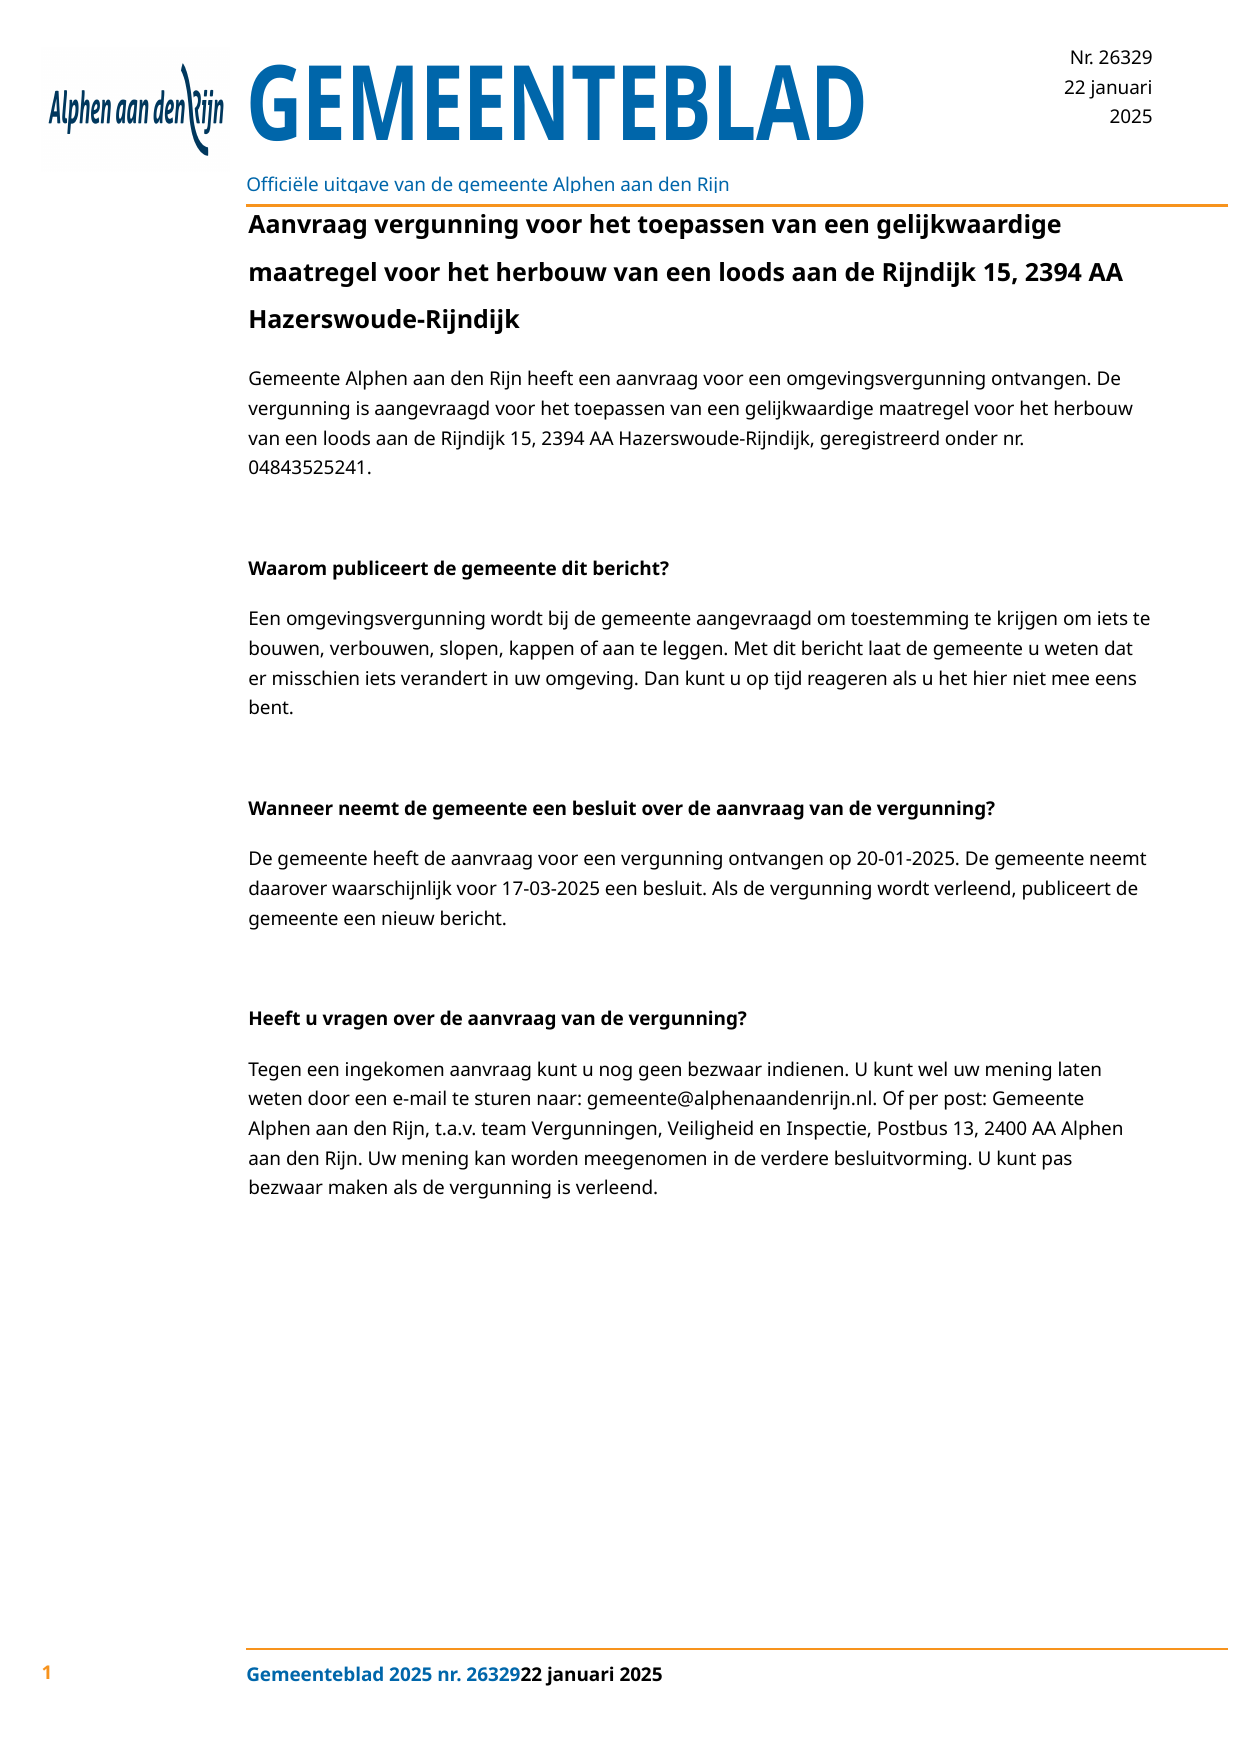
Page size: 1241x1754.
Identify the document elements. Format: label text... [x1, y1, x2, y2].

text Waarom publiceert de gemeente dit bericht? [248, 555, 1152, 581]
text Heeft u vragen over de aanvraag van de vergunning? [248, 1006, 1152, 1031]
text Wanneer neemt de gemeente een besluit over de aanvraag van de vergunning? [248, 795, 1152, 821]
text Een omgevingsvergunning wordt bij de gemeente aangevraagd om toestemming te krijgen om iets te bouwen, verbouwen, slopen, kappen of aan te leggen. Met dit bericht laat de gemeente u weten dat er misschien iets verandert in uw omgeving. Dan kunt u op tijd reageren als u het hier niet mee eens bent. [248, 606, 1152, 720]
text Gemeente Alphen aan den Rijn heeft een aanvraag voor een omgevingsvergunning ontvangen. De vergunning is aangevraagd voor het toepassen van een gelijkwaardige maatregel voor het herbouw van een loods aan de Rijndijk 15, 2394 AA Hazerswoude-Rijndijk, geregistreerd onder nr. 04843525241. [248, 366, 1152, 480]
text Tegen een ingekomen aanvraag kunt u nog geen bezwaar indienen. U kunt wel uw mening laten weten door een e-mail te sturen naar: gemeente@alphenaandenrijn.nl. Of per post: Gemeente Alphen aan den Rijn, t.a.v. team Vergunningen, Veiligheid en Inspectie, Postbus 13, 2400 AA Alphen aan den Rijn. Uw mening kan worden meegenomen in de verdere besluitvorming. U kunt pas bezwaar maken als de vergunning is verleend. [248, 1056, 1152, 1200]
text De gemeente heeft de aanvraag voor een vergunning ontvangen op 20-01-2025. De gemeente neemt daarover waarschijnlijk voor 17-03-2025 een besluit. Als de vergunning wordt verleend, publiceert de gemeente een nieuw bericht. [248, 846, 1152, 930]
text Aanvraag vergunning voor het toepassen van een gelijkwaardige maatregel voor het herbouw van een loods aan de Rijndijk 15, 2394 AA Hazerswoude-Rijndijk [248, 207, 1152, 336]
picture [41, 47, 231, 172]
